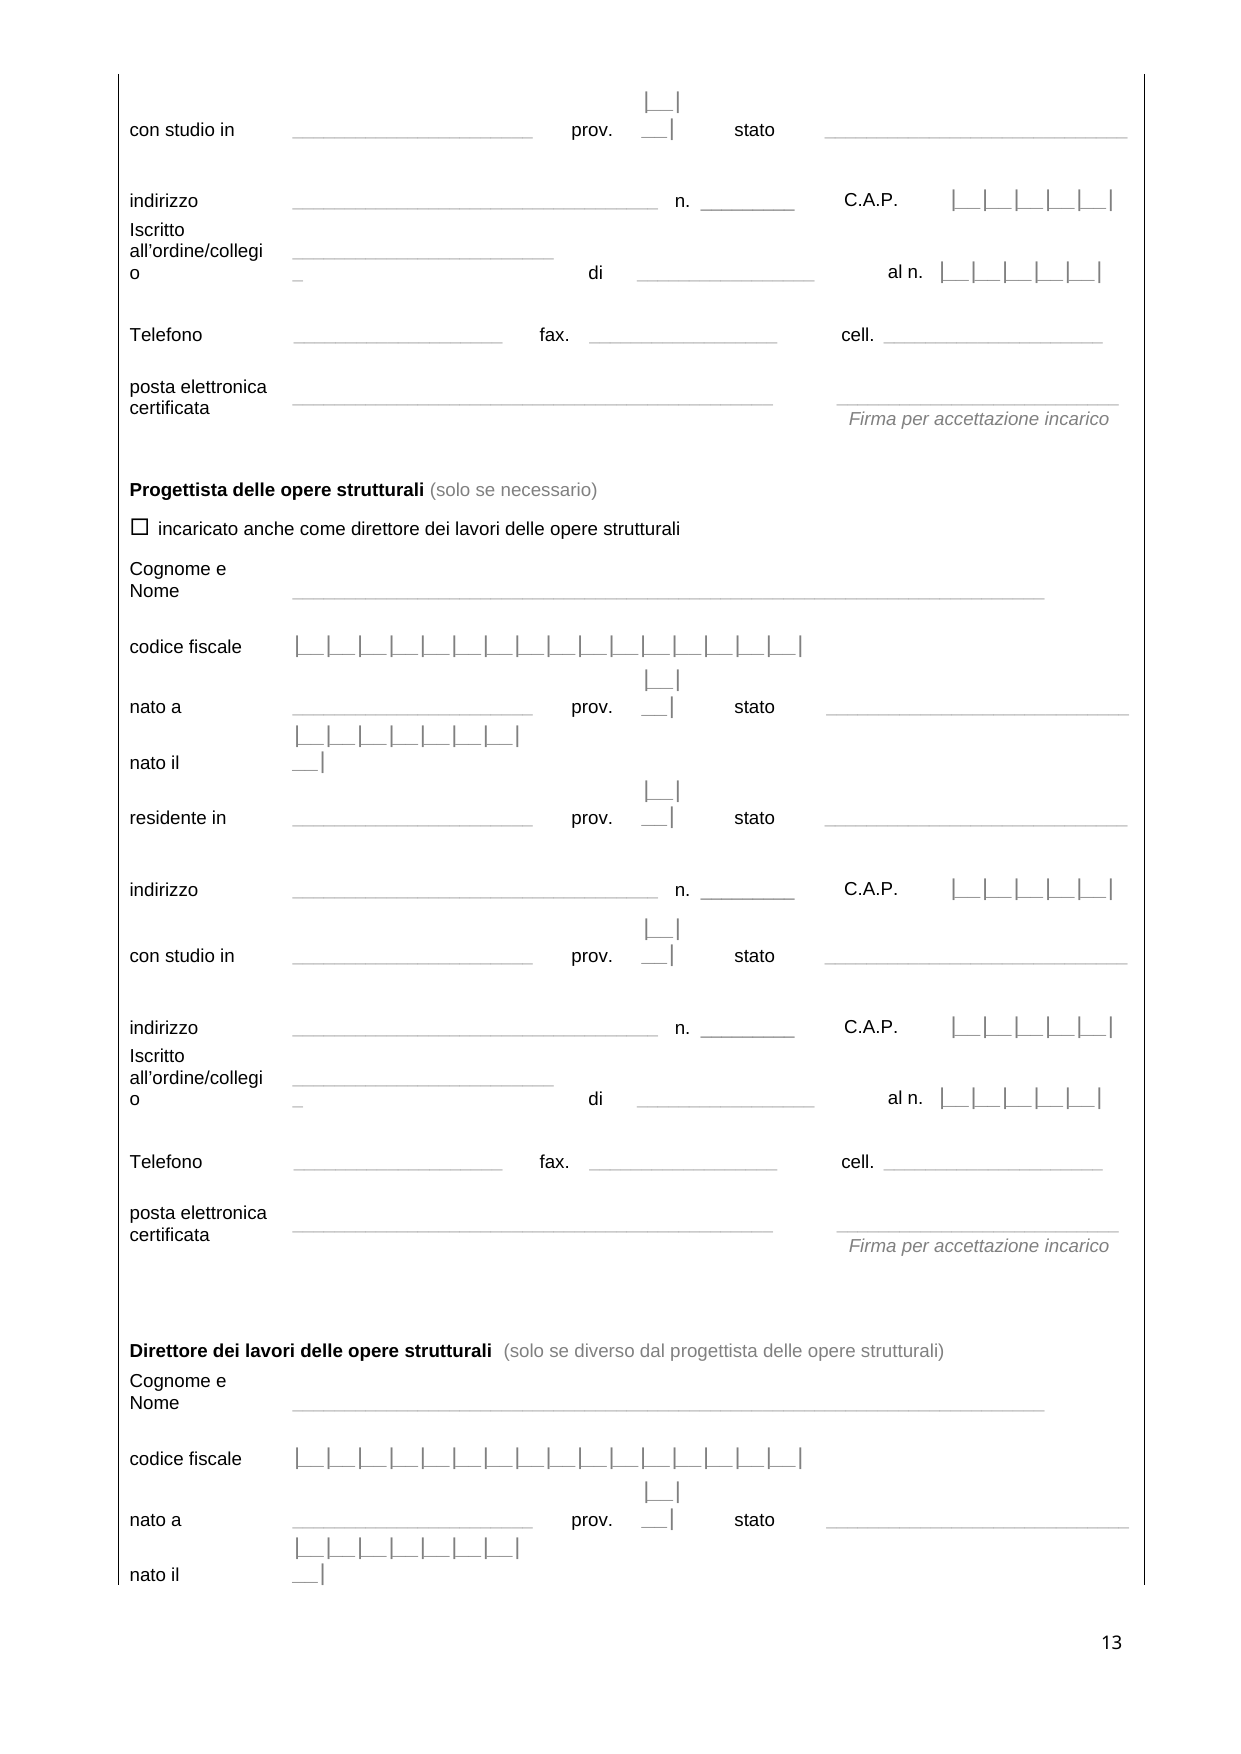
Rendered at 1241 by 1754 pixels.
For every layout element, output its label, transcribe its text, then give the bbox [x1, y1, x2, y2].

table_cell con studio in [119, 74, 282, 140]
table_cell con studio in [119, 900, 282, 967]
table_cell di [577, 212, 627, 283]
table_cell fax. __________________ [517, 283, 802, 346]
table_cell __________________________ [283, 1038, 577, 1110]
table_cell ____________________ [283, 1110, 517, 1172]
table_cell Telefono [119, 283, 282, 346]
table_cell cell. _____________________ [802, 1110, 1144, 1172]
table_cell ___________________________________ n. _________ [283, 829, 814, 900]
table_cell  incaricato anche come direttore dei lavori delle opere strutturali [119, 500, 1144, 549]
table_cell al n. |__|__|__|__|__| [847, 1038, 1144, 1110]
table_cell [560, 1530, 632, 1585]
table_cell ________________________________________________________________________ [283, 1362, 1144, 1413]
table_cell |__|__| [632, 900, 723, 967]
table_cell prov. [560, 658, 632, 718]
table_cell Iscritto all’ordine/collegio [119, 212, 282, 283]
table_cell Telefono [119, 1110, 282, 1172]
table_cell Cognome e Nome [119, 1362, 282, 1413]
table_cell _______________________ [283, 74, 560, 140]
table_cell residente in [119, 773, 282, 829]
table_cell stato [723, 773, 814, 829]
table_cell C.A.P. |__|__|__|__|__| [815, 829, 1144, 900]
table_cell cell. _____________________ [802, 283, 1144, 346]
table_cell ___________________________ Firma per accettazione incarico [815, 1172, 1144, 1275]
table_cell _____________________________ [815, 658, 1144, 718]
table_cell |__|__| [632, 773, 723, 829]
table_cell _______________________ [283, 1470, 560, 1530]
table_cell |__|__| [632, 658, 723, 718]
table_cell _____________________________ [815, 74, 1144, 140]
table_cell _____________________________ [815, 773, 1144, 829]
table_cell C.A.P. |__|__|__|__|__| [815, 140, 1144, 212]
table_cell Direttore dei lavori delle opere strutturali (solo se diverso dal progettista delle opere strutturali) [119, 1275, 1144, 1362]
table_cell stato [723, 900, 814, 967]
table_cell posta elettronica certificata [119, 1172, 282, 1275]
table_cell stato [723, 74, 814, 140]
table_cell stato [723, 658, 814, 718]
table_cell |__|__| [632, 1470, 723, 1530]
table_cell codice fiscale [119, 1413, 282, 1469]
table_cell prov. [560, 773, 632, 829]
table_cell _____________________________ [815, 900, 1144, 967]
table_cell _______________________ [283, 773, 560, 829]
table_cell _____________________________ [815, 1470, 1144, 1530]
table_cell [723, 718, 814, 773]
table_cell [815, 718, 1144, 773]
table_cell |__|__|__|__|__|__|__|__| [283, 718, 560, 773]
table_cell stato [723, 1470, 814, 1530]
table_cell |__|__|__|__|__|__|__|__| [283, 1530, 560, 1585]
table_cell ___________________________________ n. _________ [283, 140, 814, 212]
table_cell _______________________ [283, 900, 560, 967]
table_cell prov. [560, 900, 632, 967]
table_cell nato il [119, 718, 282, 773]
table_cell codice fiscale [119, 601, 282, 657]
table_cell prov. [560, 74, 632, 140]
table_cell _______________________ [283, 658, 560, 718]
table_cell Iscritto all’ordine/collegio [119, 1038, 282, 1110]
table_cell [723, 1530, 814, 1585]
table_cell indirizzo [119, 140, 282, 212]
table_cell indirizzo [119, 829, 282, 900]
table_cell _________________ [627, 1038, 847, 1110]
table_cell [632, 718, 723, 773]
table_cell ___________________________________ n. _________ [283, 967, 814, 1038]
table_cell posta elettronica certificata [119, 346, 282, 449]
table_cell ___________________________ Firma per accettazione incarico [815, 346, 1144, 449]
table_cell [560, 718, 632, 773]
table_cell nato a [119, 1470, 282, 1530]
table_cell al n. |__|__|__|__|__| [847, 212, 1144, 283]
table_cell [632, 1530, 723, 1585]
table_cell Progettista delle opere strutturali (solo se necessario) [119, 449, 1144, 500]
table_cell ____________________ [283, 283, 517, 346]
table_cell |__|__|__|__|__|__|__|__|__|__|__|__|__|__|__|__| [283, 1413, 1144, 1469]
table_cell nato il [119, 1530, 282, 1585]
table_cell Cognome e Nome [119, 550, 282, 601]
table_cell ______________________________________________ [283, 346, 814, 449]
table_cell di [577, 1038, 627, 1110]
table_cell [815, 1530, 1144, 1585]
table_cell C.A.P. |__|__|__|__|__| [815, 967, 1144, 1038]
table_cell __________________________ [283, 212, 577, 283]
table_cell fax. __________________ [517, 1110, 802, 1172]
table_cell prov. [560, 1470, 632, 1530]
table_cell _________________ [627, 212, 847, 283]
table_cell |__|__|__|__|__|__|__|__|__|__|__|__|__|__|__|__| [283, 601, 1144, 657]
table_cell ________________________________________________________________________ [283, 550, 1144, 601]
table_cell ______________________________________________ [283, 1172, 814, 1275]
table_cell nato a [119, 658, 282, 718]
table_cell |__|__| [632, 74, 723, 140]
table_cell indirizzo [119, 967, 282, 1038]
